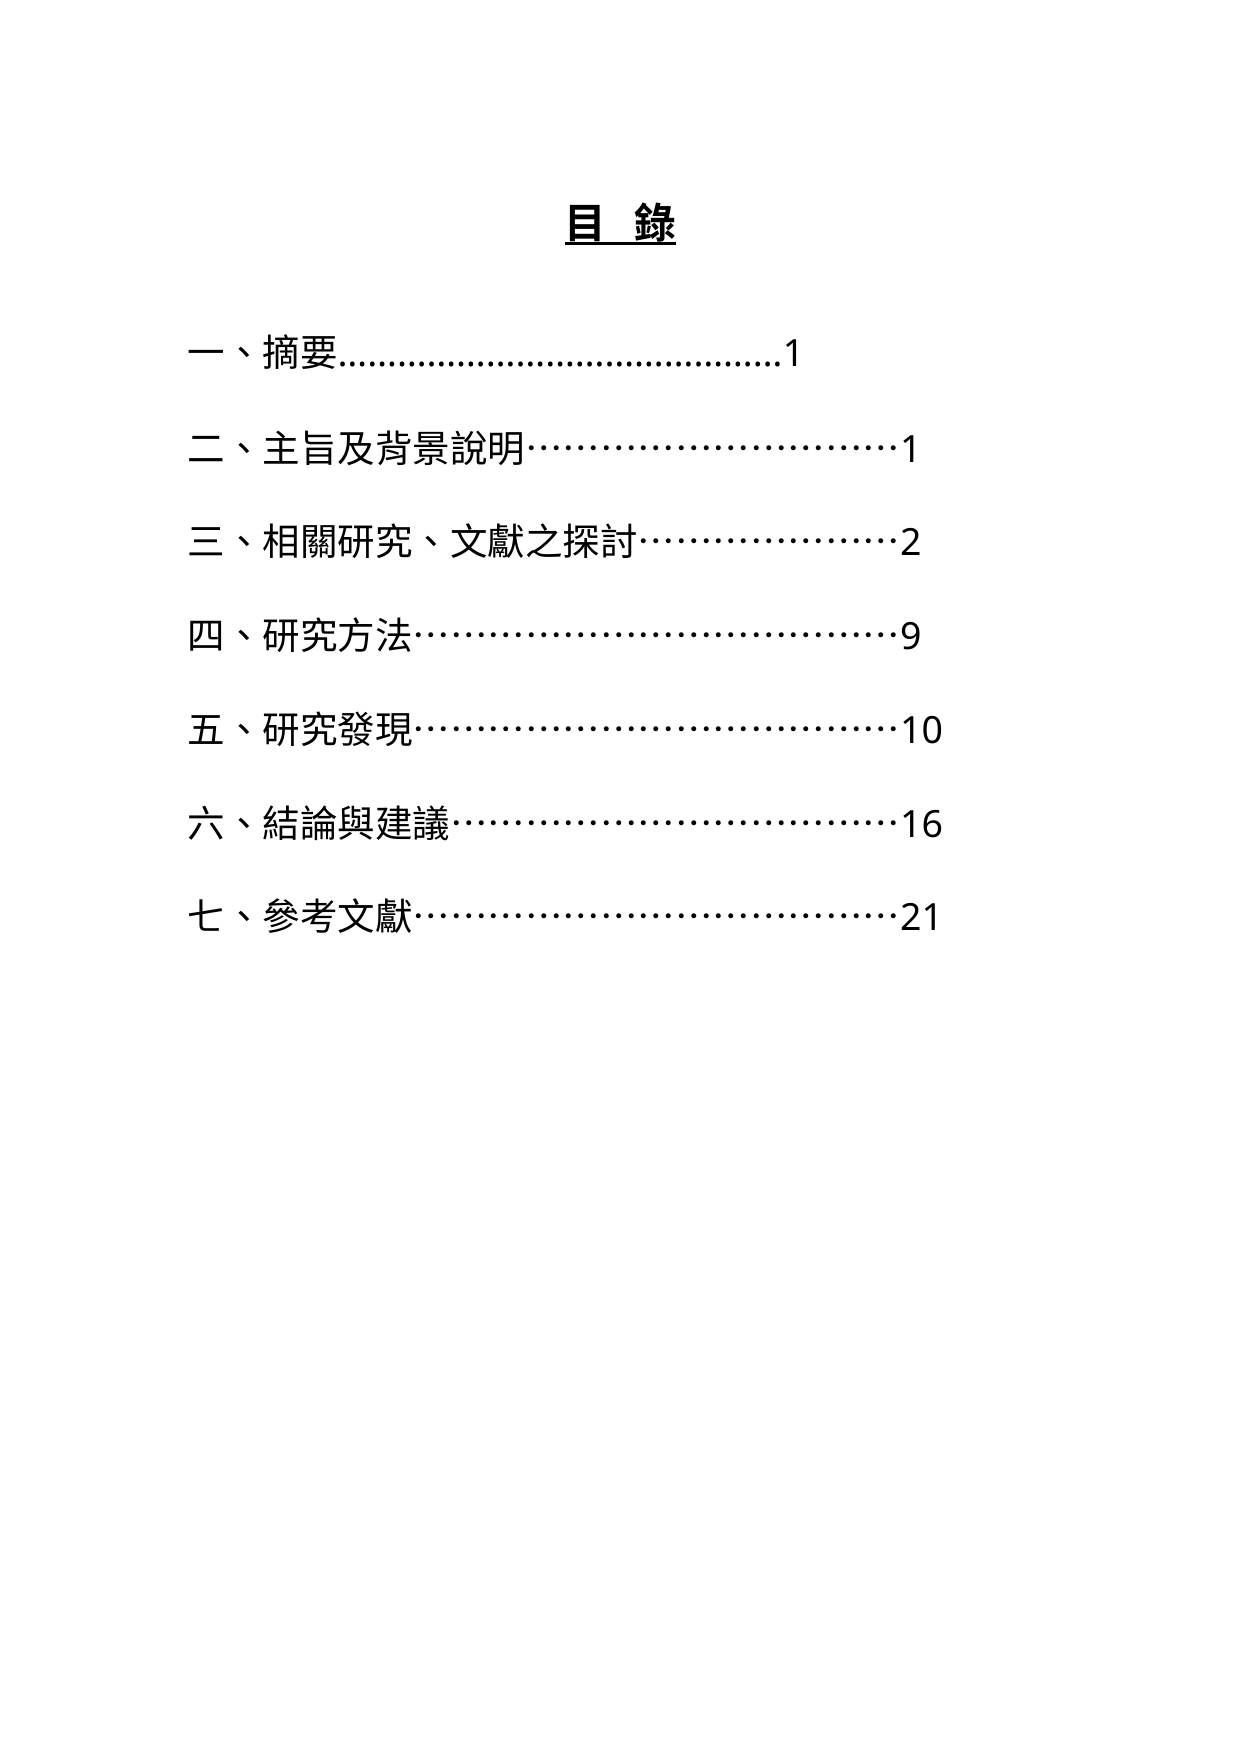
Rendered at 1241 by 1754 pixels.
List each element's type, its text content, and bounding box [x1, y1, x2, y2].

text 七、參考文獻…………………………………21 [187, 877, 1053, 952]
text 六、結論與建議………………………………16 [187, 783, 1053, 858]
text 三、相關研究、文獻之探討…………………2 [187, 502, 1053, 577]
text 二、主旨及背景說明…………………………1 [187, 408, 1053, 483]
text 目 錄 [187, 183, 1053, 258]
text 四、研究方法…………………………………9 [187, 596, 1053, 671]
text 五、研究發現…………………………………10 [187, 689, 1053, 764]
text 一、摘要………………………………………1 [187, 314, 1053, 389]
